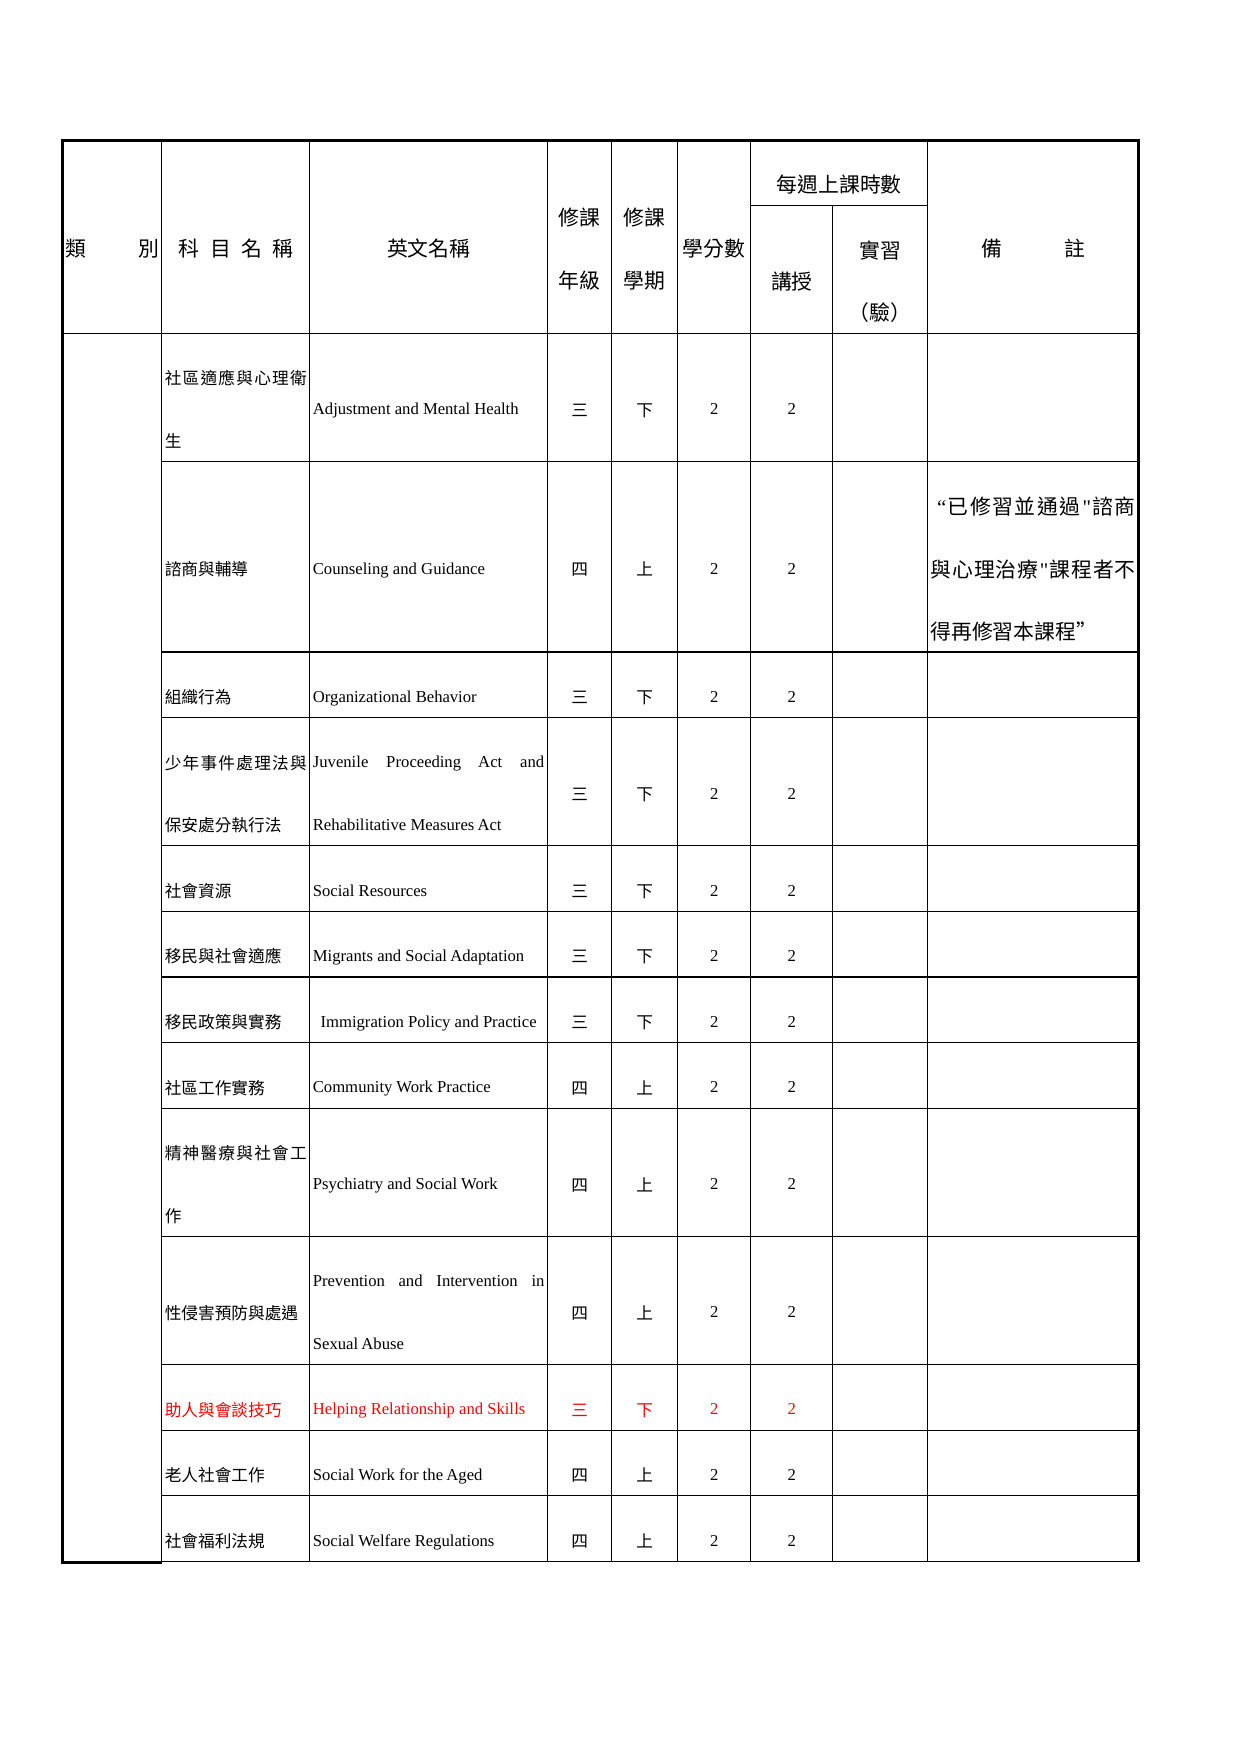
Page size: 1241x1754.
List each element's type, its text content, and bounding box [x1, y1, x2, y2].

table_cell 2 [678, 1043, 750, 1108]
table_cell [833, 1496, 927, 1561]
table_cell 三 [548, 718, 611, 845]
table_cell 下 [612, 978, 677, 1042]
table_cell 2 [751, 1043, 832, 1108]
table_cell [833, 1109, 927, 1236]
table_cell [833, 1431, 927, 1495]
table_cell 2 [751, 1496, 832, 1561]
table_cell [833, 1365, 927, 1429]
table_cell 四 [548, 1237, 611, 1364]
table_cell [928, 718, 1137, 845]
table_cell [833, 462, 927, 651]
table_cell [833, 846, 927, 911]
table_header 類 別 [64, 142, 161, 333]
table_cell 上 [612, 1109, 677, 1236]
table_cell [928, 1496, 1137, 1561]
table_cell 三 [548, 1365, 611, 1429]
table_cell 精神醫療與社會工作 [162, 1109, 309, 1236]
table_cell Helping Relationship and Skills [310, 1365, 547, 1429]
table_cell 社區工作實務 [162, 1043, 309, 1108]
table_cell “已修習並通過"諮商與心理治療"課程者不得再修習本課程” [928, 462, 1137, 651]
table_cell 2 [678, 978, 750, 1042]
table_cell [928, 1237, 1137, 1364]
table_cell 上 [612, 1043, 677, 1108]
table_cell [833, 653, 927, 717]
table_cell Counseling and Guidance [310, 462, 547, 651]
table_cell [833, 978, 927, 1042]
table_cell 2 [678, 462, 750, 651]
table_cell Community Work Practice [310, 1043, 547, 1108]
table_cell 移民政策與實務 [162, 978, 309, 1042]
table_cell 2 [751, 653, 832, 717]
table_cell [833, 718, 927, 845]
table_header 修課 學期 [612, 142, 677, 333]
table_cell [928, 1365, 1137, 1429]
table_cell 下 [612, 653, 677, 717]
table_cell 2 [678, 1109, 750, 1236]
table_cell 四 [548, 1109, 611, 1236]
table_cell Prevention and Intervention in Sexual Abuse [310, 1237, 547, 1364]
table_cell 社區適應與心理衛生 [162, 334, 309, 461]
table_cell Organizational Behavior [310, 653, 547, 717]
table_cell 老人社會工作 [162, 1431, 309, 1495]
table_cell 社會福利法規 [162, 1496, 309, 1561]
table_cell Psychiatry and Social Work [310, 1109, 547, 1236]
table_header 每週上課時數 [751, 142, 927, 204]
table_cell 移民與社會適應 [162, 912, 309, 976]
table_header 備 註 [928, 142, 1137, 333]
table_cell 2 [678, 1431, 750, 1495]
table_cell 四 [548, 462, 611, 651]
table_cell 少年事件處理法與保安處分執行法 [162, 718, 309, 845]
table_cell 2 [678, 653, 750, 717]
table_cell [928, 1431, 1137, 1495]
table_cell 2 [751, 334, 832, 461]
table_cell 2 [751, 718, 832, 845]
table_cell 三 [548, 334, 611, 461]
table_cell 助人與會談技巧 [162, 1365, 309, 1429]
table_cell 2 [751, 1365, 832, 1429]
table_cell 上 [612, 462, 677, 651]
table_cell 講授 [751, 206, 832, 333]
table_cell [833, 1043, 927, 1108]
table_header 修課 年級 [548, 142, 611, 333]
table_cell 2 [751, 978, 832, 1042]
table_cell Adjustment and Mental Health [310, 334, 547, 461]
table_cell 四 [548, 1496, 611, 1561]
table_cell 2 [751, 846, 832, 911]
table_cell 上 [612, 1496, 677, 1561]
table_cell 2 [751, 1237, 832, 1364]
table_cell 三 [548, 846, 611, 911]
table_cell 性侵害預防與處遇 [162, 1237, 309, 1364]
table_cell 2 [678, 334, 750, 461]
table_cell 社會資源 [162, 846, 309, 911]
table_cell 2 [751, 1109, 832, 1236]
table_cell 2 [678, 1237, 750, 1364]
table_cell Social Work for the Aged [310, 1431, 547, 1495]
table_cell [928, 846, 1137, 911]
table_cell 2 [751, 912, 832, 976]
table_cell 2 [678, 718, 750, 845]
table_cell [928, 1043, 1137, 1108]
table_cell 下 [612, 718, 677, 845]
table_cell 2 [678, 1365, 750, 1429]
table_cell Social Resources [310, 846, 547, 911]
table_cell Migrants and Social Adaptation [310, 912, 547, 976]
table_cell 下 [612, 1365, 677, 1429]
table_cell 三 [548, 653, 611, 717]
table_cell 2 [678, 846, 750, 911]
table_cell 諮商與輔導 [162, 462, 309, 651]
table_cell Immigration Policy and Practice [310, 978, 547, 1042]
table_cell [928, 334, 1137, 461]
table_cell [928, 978, 1137, 1042]
table_cell [64, 334, 161, 1561]
table_cell [833, 912, 927, 976]
table_cell Social Welfare Regulations [310, 1496, 547, 1561]
table_cell 四 [548, 1431, 611, 1495]
table_cell 下 [612, 846, 677, 911]
table_cell 三 [548, 978, 611, 1042]
table_header 學分數 [678, 142, 750, 333]
table_cell 2 [751, 462, 832, 651]
table_cell Juvenile Proceeding Act and Rehabilitative Measures Act [310, 718, 547, 845]
table_cell [833, 1237, 927, 1364]
table_cell 2 [678, 1496, 750, 1561]
table_cell 四 [548, 1043, 611, 1108]
table_cell 三 [548, 912, 611, 976]
table_cell 組織行為 [162, 653, 309, 717]
table_cell [928, 1109, 1137, 1236]
table_cell 上 [612, 1431, 677, 1495]
table_cell 2 [751, 1431, 832, 1495]
table_cell [928, 653, 1137, 717]
table_header 科 目 名 稱 [162, 142, 309, 333]
table_cell 實習（驗） [833, 206, 927, 333]
table_cell [928, 912, 1137, 976]
table_cell 下 [612, 912, 677, 976]
table_header 英文名稱 [310, 142, 547, 333]
table_cell 下 [612, 334, 677, 461]
table_cell 上 [612, 1237, 677, 1364]
table_cell 2 [678, 912, 750, 976]
table_cell [833, 334, 927, 461]
